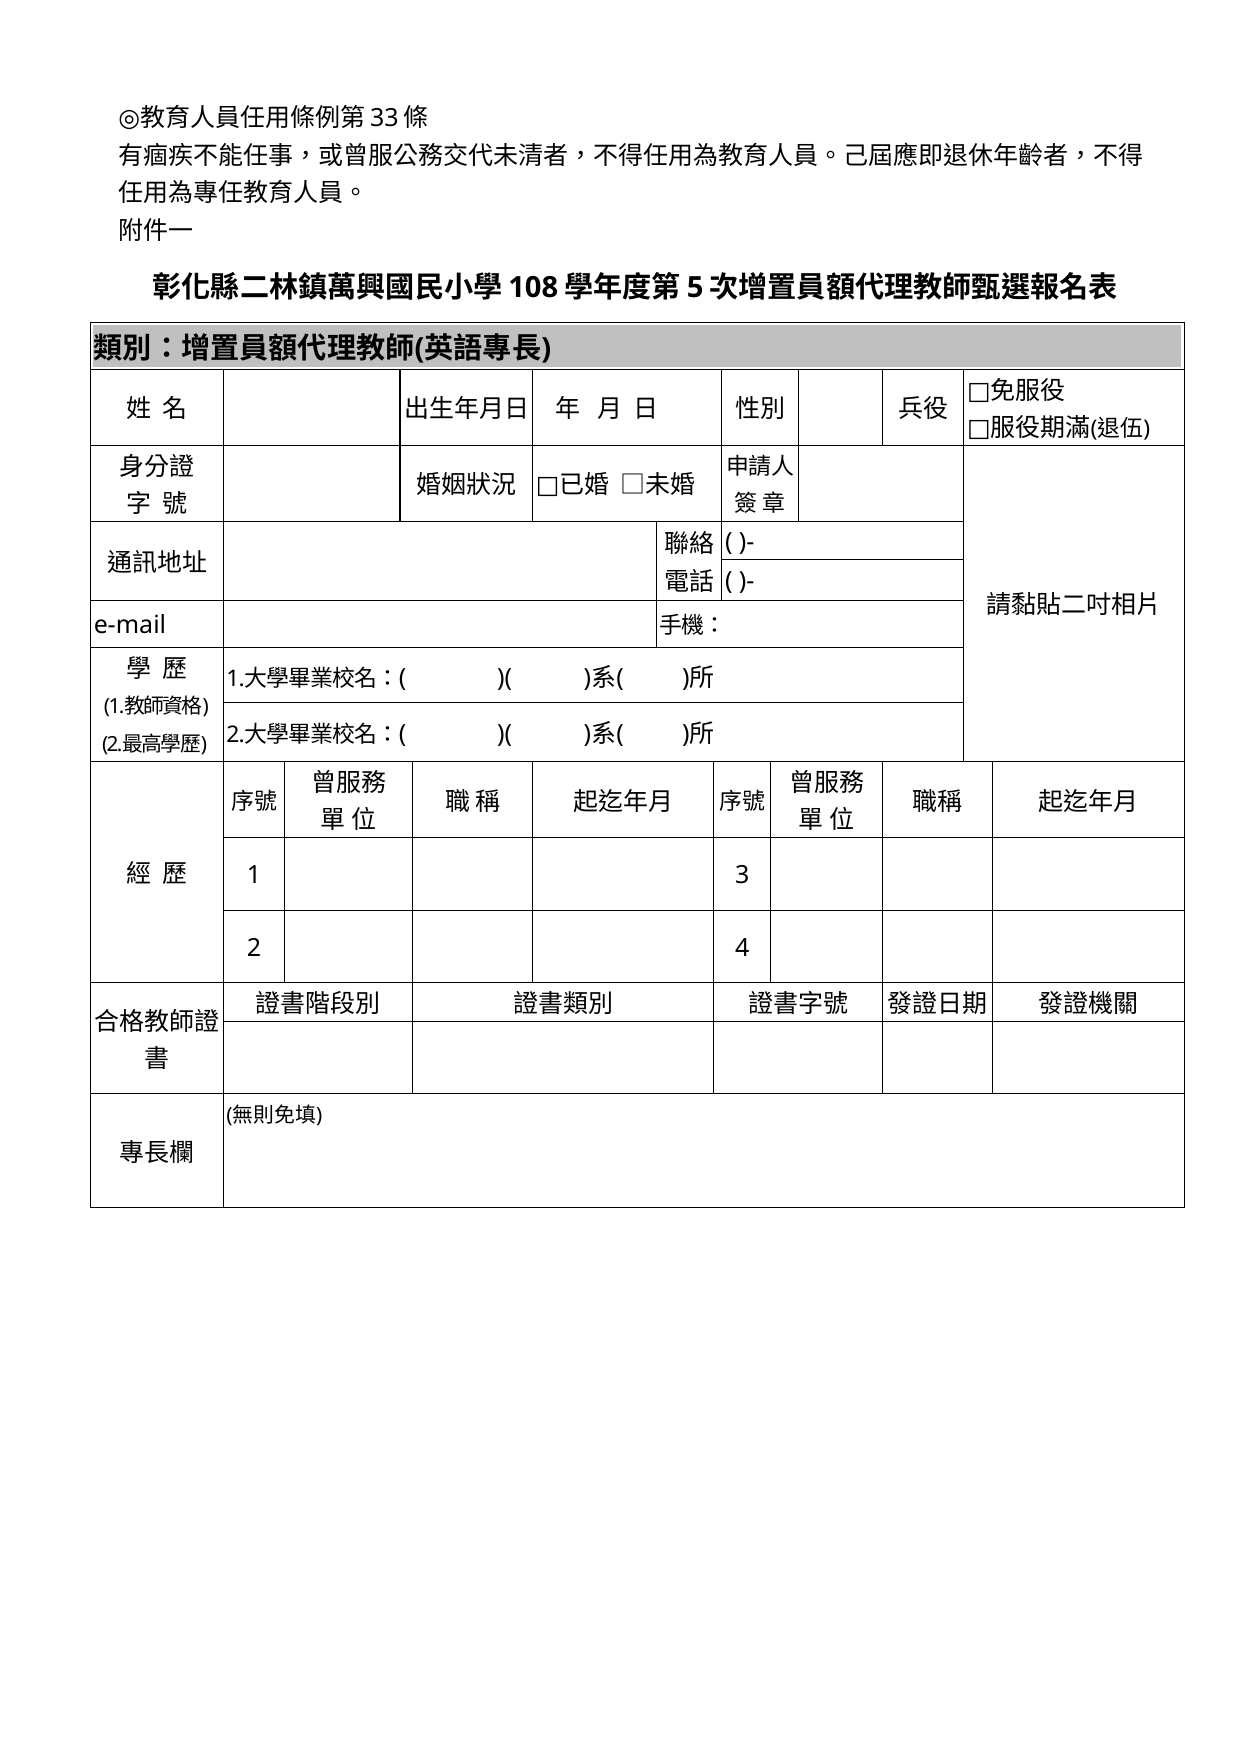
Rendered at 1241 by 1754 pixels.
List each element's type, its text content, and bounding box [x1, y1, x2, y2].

table_cell 曾服務 單 位 [771, 762, 882, 837]
table_cell [771, 838, 882, 909]
table_cell 出生年月日 [401, 370, 532, 444]
table_cell 職稱 [883, 762, 992, 837]
table_cell e-mail [91, 601, 223, 647]
table_cell (無則免填) [224, 1094, 1184, 1207]
table_cell 序號 [224, 762, 284, 837]
text 有痼疾不能任事，或曾服公務交代未清者，不得任用為教育人員。己屆應即退休年齡者，不得任用為專任教育人員。 [118, 135, 1152, 210]
table_header 類別：增置員額代理教師(英語專長) [91, 323, 1184, 368]
table_cell 專長欄 [91, 1094, 223, 1207]
table_cell 職 稱 [413, 762, 532, 837]
table_cell 4 [714, 911, 770, 982]
table_cell [285, 838, 412, 909]
text ◎教育人員任用條例第33條 [118, 97, 1152, 135]
table_cell 起迄年月 [993, 762, 1184, 837]
table_cell 姓 名 [91, 370, 223, 444]
table_cell [883, 911, 992, 982]
table_cell [413, 911, 532, 982]
table_cell 婚姻狀況 [401, 446, 532, 521]
table_cell [993, 1022, 1184, 1093]
table_cell [799, 370, 882, 444]
table_cell 2 [224, 911, 284, 982]
table_cell 聯絡 電話 [657, 522, 721, 600]
text 附件一 [118, 210, 1152, 247]
table_cell [224, 1022, 412, 1093]
table_cell □免服役 □服役期滿(退伍) [964, 370, 1184, 444]
table_cell [883, 838, 992, 909]
table_cell [224, 446, 399, 521]
table_cell 曾服務 單 位 [285, 762, 412, 837]
table_cell [883, 1022, 992, 1093]
table_cell [799, 446, 963, 521]
table_cell 合格教師證書 [91, 983, 223, 1093]
table_cell 發證機關 [993, 983, 1184, 1021]
table_cell [224, 601, 656, 647]
table_cell ( )- [722, 560, 963, 600]
table_cell [714, 1022, 882, 1093]
table_cell 3 [714, 838, 770, 909]
table_cell 證書類別 [413, 983, 713, 1021]
table_cell [533, 838, 713, 909]
table_cell 起迄年月 [533, 762, 713, 837]
table_cell 證書階段別 [224, 983, 412, 1021]
table_cell 發證日期 [883, 983, 992, 1021]
table_cell ( )- [722, 522, 963, 559]
table_cell 年 月 日 [533, 370, 721, 444]
table_cell [413, 1022, 713, 1093]
table_cell 經 歷 [91, 762, 223, 982]
table_cell [413, 838, 532, 909]
table_cell [993, 838, 1184, 909]
table_cell 請黏貼二吋相片 [964, 446, 1184, 761]
table_cell 手機： [657, 601, 963, 647]
table_cell 兵役 [883, 370, 963, 444]
table_cell 1.大學畢業校名：( )( )系( )所 [224, 648, 963, 702]
table_cell [533, 911, 713, 982]
table_cell 1 [224, 838, 284, 909]
table_cell 學 歷 (1.教師資格) (2.最高學歷) [91, 648, 223, 761]
table_cell [285, 911, 412, 982]
table_cell 性別 [722, 370, 798, 444]
table_cell 證書字號 [714, 983, 882, 1021]
text 彰化縣二林鎮萬興國民小學108學年度第5次增置員額代理教師甄選報名表 [118, 247, 1152, 322]
table_cell [224, 370, 399, 444]
table_cell 身分證 字 號 [91, 446, 223, 521]
table_cell [993, 911, 1184, 982]
table_cell □已婚 □未婚 [533, 446, 721, 521]
table_cell 通訊地址 [91, 522, 223, 600]
table_cell [771, 911, 882, 982]
table_cell 2.大學畢業校名：( )( )系( )所 [224, 703, 963, 761]
table_cell 序號 [714, 762, 770, 837]
table_cell 申請人簽 章 [722, 446, 798, 521]
table_cell [224, 522, 656, 600]
